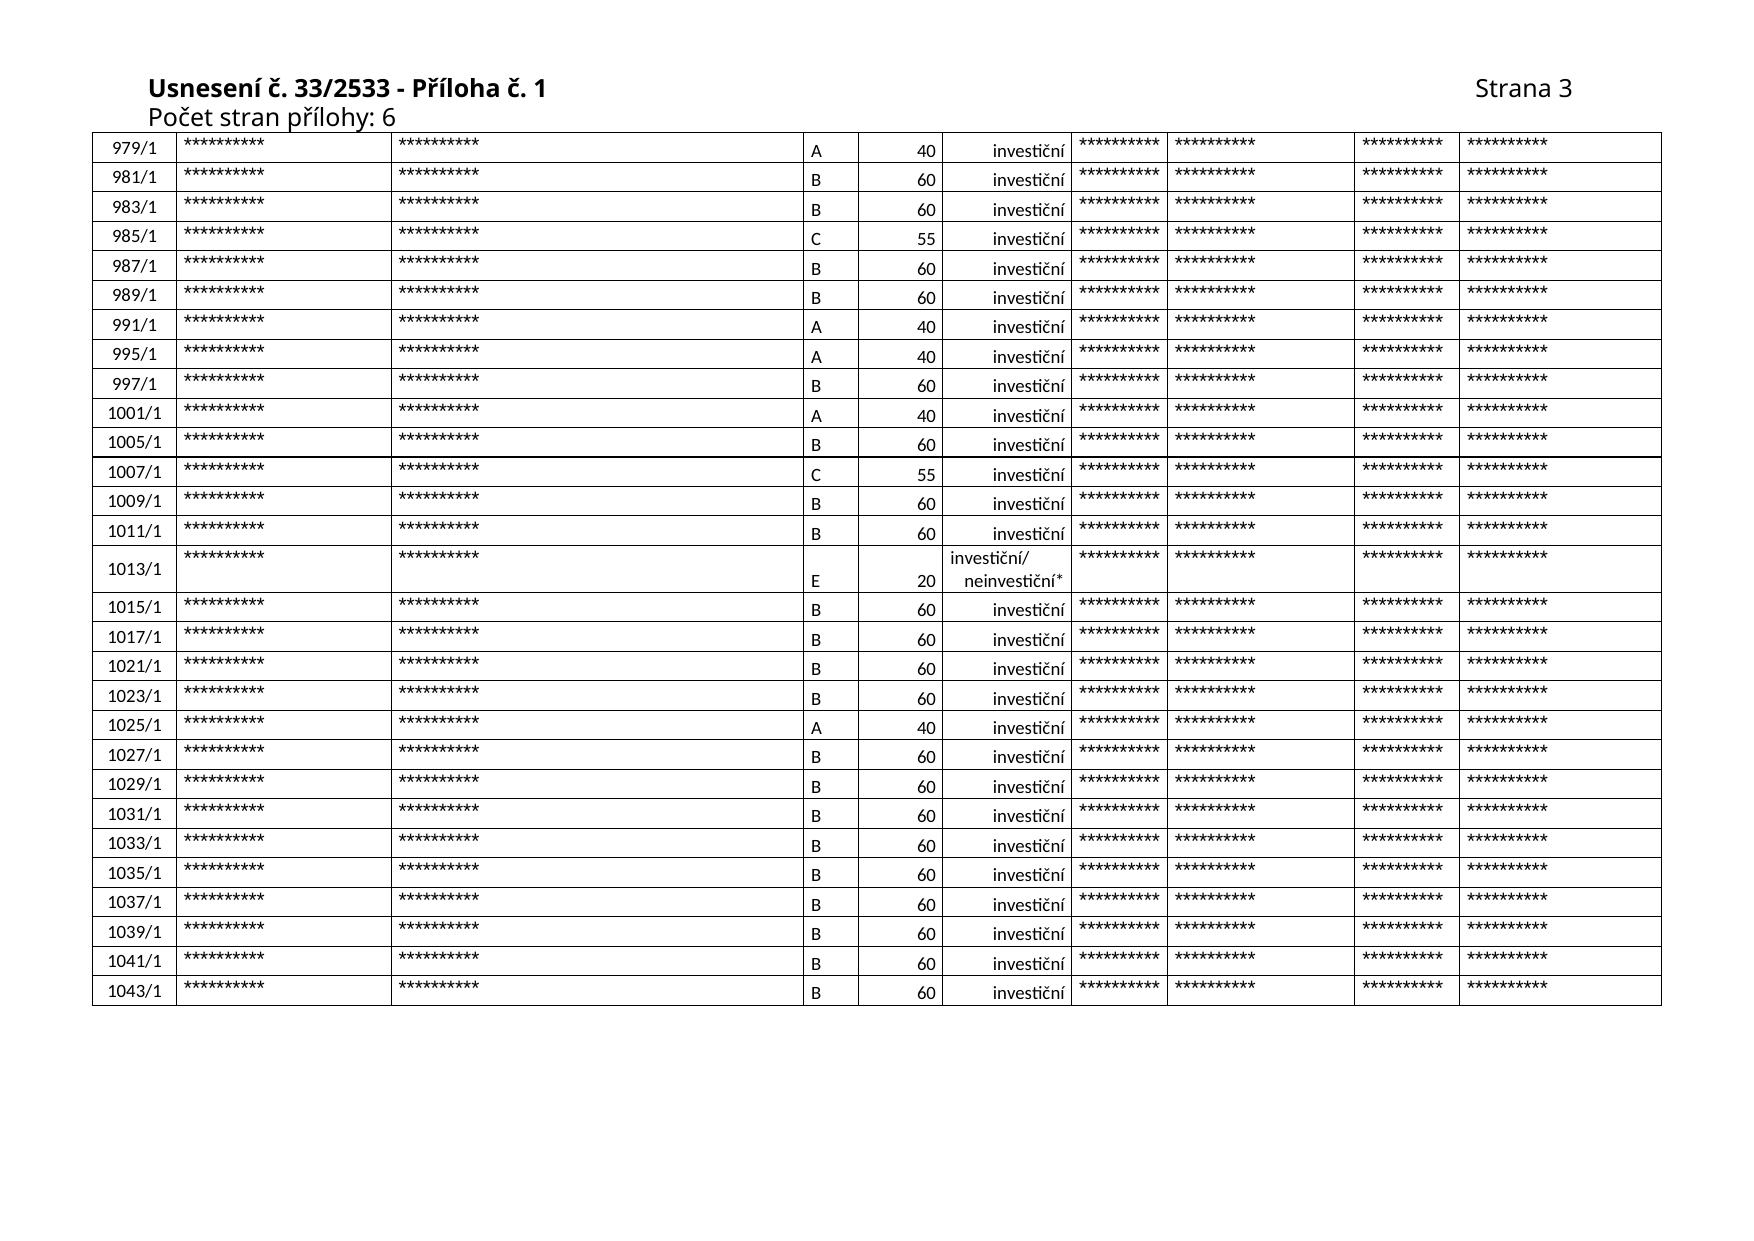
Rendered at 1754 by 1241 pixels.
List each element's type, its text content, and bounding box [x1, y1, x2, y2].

table_cell 60 [859, 192, 942, 221]
table_cell ********** [392, 593, 803, 621]
table_cell 1001/1 [93, 399, 176, 427]
table_cell ********** [1072, 251, 1167, 279]
table_cell ********** [177, 163, 391, 191]
table_cell ********** [1072, 799, 1167, 828]
table_cell ********** [1072, 917, 1167, 946]
table_cell ********** [392, 711, 803, 739]
table_cell B [804, 917, 858, 946]
table_cell ********** [1072, 516, 1167, 545]
table_cell 60 [859, 976, 942, 1004]
table_cell investiční [943, 770, 1071, 798]
table_cell ********** [177, 281, 391, 309]
table_cell ********** [392, 976, 803, 1004]
table_cell ********** [177, 770, 391, 798]
table_cell ********** [392, 369, 803, 397]
table_cell ********** [392, 192, 803, 221]
table_cell 60 [859, 622, 942, 651]
table_cell investiční [943, 681, 1071, 710]
table_cell ********** [392, 888, 803, 916]
table_cell ********** [1460, 428, 1661, 456]
table_cell ********** [1355, 458, 1459, 486]
table_cell ********** [1355, 976, 1459, 1004]
table_cell ********** [1168, 458, 1354, 486]
table_cell 1029/1 [93, 770, 176, 798]
table_cell investiční [943, 251, 1071, 279]
table_cell B [804, 976, 858, 1004]
table_cell ********** [1168, 622, 1354, 651]
table_cell 997/1 [93, 369, 176, 397]
table_cell ********** [1355, 340, 1459, 368]
table_cell 60 [859, 681, 942, 710]
table_cell 40 [859, 399, 942, 427]
table_cell ********** [1460, 222, 1661, 250]
table_cell ********** [1460, 740, 1661, 769]
table_cell 60 [859, 799, 942, 828]
table_cell ********** [1168, 770, 1354, 798]
table_cell A [804, 340, 858, 368]
table_cell ********** [1072, 281, 1167, 309]
table_cell ********** [177, 799, 391, 828]
table_cell ********** [1460, 399, 1661, 427]
table_cell investiční [943, 829, 1071, 857]
table_cell 1033/1 [93, 829, 176, 857]
table_cell ********** [1460, 458, 1661, 486]
table_cell ********** [392, 340, 803, 368]
table_header 40 [859, 133, 942, 162]
table_cell ********** [177, 369, 391, 397]
table_cell ********** [392, 310, 803, 338]
table_cell ********** [1460, 711, 1661, 739]
table_cell B [804, 947, 858, 975]
table_cell 20 [859, 546, 942, 592]
table_cell 1037/1 [93, 888, 176, 916]
table_cell 1021/1 [93, 652, 176, 680]
table_header ********** [1460, 133, 1661, 162]
table_cell ********** [1460, 858, 1661, 887]
table_cell ********** [177, 917, 391, 946]
table_cell 987/1 [93, 251, 176, 279]
table_cell 60 [859, 163, 942, 191]
table_cell ********** [1072, 711, 1167, 739]
table_cell ********** [1460, 340, 1661, 368]
table_header ********** [392, 133, 803, 162]
table_cell investiční [943, 281, 1071, 309]
table_cell ********** [392, 829, 803, 857]
table_cell ********** [1460, 251, 1661, 279]
table_cell B [804, 281, 858, 309]
table_header investiční [943, 133, 1071, 162]
table_cell ********** [392, 516, 803, 545]
table_cell ********** [1355, 222, 1459, 250]
table_cell 1015/1 [93, 593, 176, 621]
table_cell ********** [1460, 652, 1661, 680]
table_cell ********** [1355, 947, 1459, 975]
table_cell 60 [859, 428, 942, 456]
table_cell investiční [943, 163, 1071, 191]
table_cell A [804, 399, 858, 427]
table_cell ********** [1072, 829, 1167, 857]
table_cell ********** [1168, 428, 1354, 456]
table_cell ********** [1460, 487, 1661, 515]
table_cell ********** [1355, 163, 1459, 191]
table_cell 991/1 [93, 310, 176, 338]
table_cell investiční [943, 858, 1071, 887]
table_cell investiční [943, 222, 1071, 250]
table_cell ********** [177, 516, 391, 545]
table_cell 1023/1 [93, 681, 176, 710]
table_cell ********** [1168, 251, 1354, 279]
table_cell ********** [1168, 652, 1354, 680]
table_cell 40 [859, 310, 942, 338]
table_cell ********** [1355, 251, 1459, 279]
table_cell ********** [1168, 740, 1354, 769]
table_cell ********** [1355, 192, 1459, 221]
table_cell ********** [1072, 770, 1167, 798]
table_cell ********** [1355, 681, 1459, 710]
table_cell 981/1 [93, 163, 176, 191]
table_cell ********** [392, 399, 803, 427]
table_cell 60 [859, 917, 942, 946]
table_cell ********** [1168, 487, 1354, 515]
table_cell investiční [943, 369, 1071, 397]
table_cell ********** [177, 222, 391, 250]
table_cell ********** [177, 428, 391, 456]
table_cell B [804, 516, 858, 545]
table_cell 1005/1 [93, 428, 176, 456]
table_cell 1009/1 [93, 487, 176, 515]
table_cell ********** [392, 622, 803, 651]
table_cell B [804, 622, 858, 651]
table_cell ********** [1460, 310, 1661, 338]
table_cell B [804, 888, 858, 916]
table_cell ********** [1355, 888, 1459, 916]
table_cell ********** [1168, 947, 1354, 975]
table_cell B [804, 858, 858, 887]
table_cell E [804, 546, 858, 592]
table_cell B [804, 487, 858, 515]
table_cell ********** [1355, 770, 1459, 798]
table_cell investiční [943, 428, 1071, 456]
table_cell ********** [1460, 947, 1661, 975]
table_cell ********** [1168, 192, 1354, 221]
table_cell B [804, 593, 858, 621]
table_cell A [804, 310, 858, 338]
table_cell 1013/1 [93, 546, 176, 592]
table_cell ********** [1355, 652, 1459, 680]
table_cell ********** [1072, 310, 1167, 338]
table_cell 40 [859, 340, 942, 368]
table_cell 60 [859, 593, 942, 621]
table_cell ********** [392, 799, 803, 828]
table_cell ********** [1072, 622, 1167, 651]
table_cell B [804, 428, 858, 456]
table_header 979/1 [93, 133, 176, 162]
table_cell ********** [392, 652, 803, 680]
table_cell ********** [1355, 516, 1459, 545]
table_cell ********** [177, 947, 391, 975]
table_cell ********** [177, 487, 391, 515]
table_cell ********** [1072, 369, 1167, 397]
table_cell 60 [859, 251, 942, 279]
table_cell ********** [1355, 593, 1459, 621]
table_cell B [804, 681, 858, 710]
table_cell 60 [859, 652, 942, 680]
table_cell B [804, 740, 858, 769]
table_cell 60 [859, 740, 942, 769]
table_cell B [804, 251, 858, 279]
table_cell ********** [1072, 888, 1167, 916]
table_cell ********** [392, 917, 803, 946]
table_cell ********** [1168, 340, 1354, 368]
table_cell investiční [943, 310, 1071, 338]
table_cell 1017/1 [93, 622, 176, 651]
table_cell ********** [1168, 281, 1354, 309]
table_cell ********** [392, 487, 803, 515]
table_cell ********** [1460, 829, 1661, 857]
table_cell ********** [1460, 593, 1661, 621]
table_cell 985/1 [93, 222, 176, 250]
table_cell B [804, 192, 858, 221]
table_cell ********** [1355, 281, 1459, 309]
table_cell ********** [177, 251, 391, 279]
table_cell 60 [859, 487, 942, 515]
table_cell 1041/1 [93, 947, 176, 975]
table_cell ********** [392, 251, 803, 279]
table_cell ********** [177, 622, 391, 651]
table_cell investiční [943, 622, 1071, 651]
table_cell ********** [1355, 310, 1459, 338]
table_cell C [804, 222, 858, 250]
table_cell ********** [1072, 222, 1167, 250]
table_header ********** [177, 133, 391, 162]
table_cell ********** [1072, 399, 1167, 427]
table_cell ********** [1460, 799, 1661, 828]
table_cell ********** [177, 546, 391, 592]
table_cell investiční [943, 711, 1071, 739]
table_cell ********** [1168, 399, 1354, 427]
table_cell ********** [1072, 428, 1167, 456]
table_cell investiční [943, 399, 1071, 427]
table_cell 983/1 [93, 192, 176, 221]
table_cell ********** [1460, 622, 1661, 651]
table_cell ********** [177, 858, 391, 887]
table_cell ********** [177, 310, 391, 338]
table_cell ********** [1355, 799, 1459, 828]
table_cell ********** [1072, 947, 1167, 975]
table_cell 1011/1 [93, 516, 176, 545]
table_cell 1039/1 [93, 917, 176, 946]
table_cell ********** [1355, 369, 1459, 397]
table_cell ********** [1168, 593, 1354, 621]
table_cell B [804, 770, 858, 798]
table_cell ********** [177, 399, 391, 427]
table_cell ********** [392, 740, 803, 769]
table_cell 995/1 [93, 340, 176, 368]
table_cell ********** [1168, 310, 1354, 338]
table_cell 989/1 [93, 281, 176, 309]
table_cell 55 [859, 222, 942, 250]
table_cell ********** [1072, 593, 1167, 621]
table_cell ********** [1460, 681, 1661, 710]
table_cell ********** [1460, 369, 1661, 397]
table_cell ********** [1460, 888, 1661, 916]
table_cell 55 [859, 458, 942, 486]
table_cell ********** [177, 681, 391, 710]
table_cell ********** [1355, 399, 1459, 427]
table_cell ********** [1168, 681, 1354, 710]
table_cell ********** [1072, 740, 1167, 769]
table_cell investiční [943, 340, 1071, 368]
table_cell ********** [1072, 652, 1167, 680]
table_cell ********** [177, 192, 391, 221]
table_cell 1027/1 [93, 740, 176, 769]
table_cell 40 [859, 711, 942, 739]
table_cell ********** [177, 340, 391, 368]
table_cell ********** [177, 711, 391, 739]
table_cell ********** [392, 947, 803, 975]
table_cell 60 [859, 516, 942, 545]
table_cell ********** [1168, 222, 1354, 250]
table_cell ********** [1460, 546, 1661, 592]
table_cell 60 [859, 858, 942, 887]
table_cell 1025/1 [93, 711, 176, 739]
table_cell ********** [1355, 487, 1459, 515]
table_cell ********** [392, 163, 803, 191]
table_cell ********** [1355, 858, 1459, 887]
table_cell ********** [392, 681, 803, 710]
table_cell ********** [1072, 192, 1167, 221]
table_cell B [804, 799, 858, 828]
table_cell B [804, 829, 858, 857]
table_cell investiční [943, 458, 1071, 486]
table_cell ********** [177, 740, 391, 769]
table_cell ********** [1168, 976, 1354, 1004]
table_cell ********** [392, 281, 803, 309]
table_header ********** [1355, 133, 1459, 162]
table_cell ********** [177, 458, 391, 486]
table_cell ********** [1355, 428, 1459, 456]
table_cell investiční [943, 976, 1071, 1004]
table_cell ********** [177, 829, 391, 857]
table_cell ********** [1460, 192, 1661, 221]
table_cell ********** [392, 770, 803, 798]
table_cell investiční [943, 947, 1071, 975]
table_cell ********** [1072, 858, 1167, 887]
table_cell ********** [1355, 917, 1459, 946]
table_cell 60 [859, 770, 942, 798]
table_cell ********** [392, 428, 803, 456]
table_cell ********** [1460, 163, 1661, 191]
table_cell C [804, 458, 858, 486]
table_cell ********** [1072, 546, 1167, 592]
table_cell ********** [1460, 516, 1661, 545]
table_cell investiční [943, 740, 1071, 769]
table_cell A [804, 711, 858, 739]
table_cell investiční [943, 516, 1071, 545]
table_cell investiční [943, 593, 1071, 621]
table_cell ********** [177, 652, 391, 680]
table_cell investiční [943, 888, 1071, 916]
table_cell ********** [1168, 799, 1354, 828]
table_cell 1035/1 [93, 858, 176, 887]
table_cell 60 [859, 888, 942, 916]
table_cell B [804, 163, 858, 191]
table_cell ********** [1168, 711, 1354, 739]
table_cell ********** [1355, 829, 1459, 857]
table_cell ********** [1168, 546, 1354, 592]
table_cell investiční [943, 917, 1071, 946]
table_cell ********** [392, 546, 803, 592]
table_cell investiční [943, 652, 1071, 680]
table_cell ********** [1072, 163, 1167, 191]
table_cell ********** [1168, 163, 1354, 191]
table_cell ********** [1355, 740, 1459, 769]
table_cell ********** [177, 976, 391, 1004]
table_cell 1043/1 [93, 976, 176, 1004]
table_cell ********** [1072, 487, 1167, 515]
table_cell ********** [1460, 976, 1661, 1004]
table_cell investiční [943, 487, 1071, 515]
table_cell 60 [859, 947, 942, 975]
table_cell ********** [177, 888, 391, 916]
table_cell ********** [1168, 888, 1354, 916]
table_cell ********** [1168, 516, 1354, 545]
table_cell B [804, 652, 858, 680]
table_cell investiční/ neinvestiční* [943, 546, 1071, 592]
table_cell ********** [1072, 458, 1167, 486]
table_cell ********** [1168, 829, 1354, 857]
table_cell 60 [859, 369, 942, 397]
table_header ********** [1168, 133, 1354, 162]
table_header A [804, 133, 858, 162]
table_cell ********** [392, 222, 803, 250]
table_cell B [804, 369, 858, 397]
table_cell ********** [1072, 340, 1167, 368]
table_cell ********** [177, 593, 391, 621]
table_cell ********** [1355, 622, 1459, 651]
table_cell investiční [943, 799, 1071, 828]
table_cell ********** [392, 458, 803, 486]
table_cell ********** [1460, 917, 1661, 946]
table_cell 1007/1 [93, 458, 176, 486]
table_cell ********** [1460, 770, 1661, 798]
table_cell ********** [1072, 976, 1167, 1004]
table_header ********** [1072, 133, 1167, 162]
table_cell 60 [859, 829, 942, 857]
table_cell ********** [1460, 281, 1661, 309]
table_cell investiční [943, 192, 1071, 221]
table_cell ********** [1168, 369, 1354, 397]
table_cell ********** [392, 858, 803, 887]
table_cell ********** [1355, 546, 1459, 592]
table_cell 60 [859, 281, 942, 309]
table_cell ********** [1168, 917, 1354, 946]
table_cell ********** [1168, 858, 1354, 887]
table_cell ********** [1072, 681, 1167, 710]
table_cell 1031/1 [93, 799, 176, 828]
table_cell ********** [1355, 711, 1459, 739]
